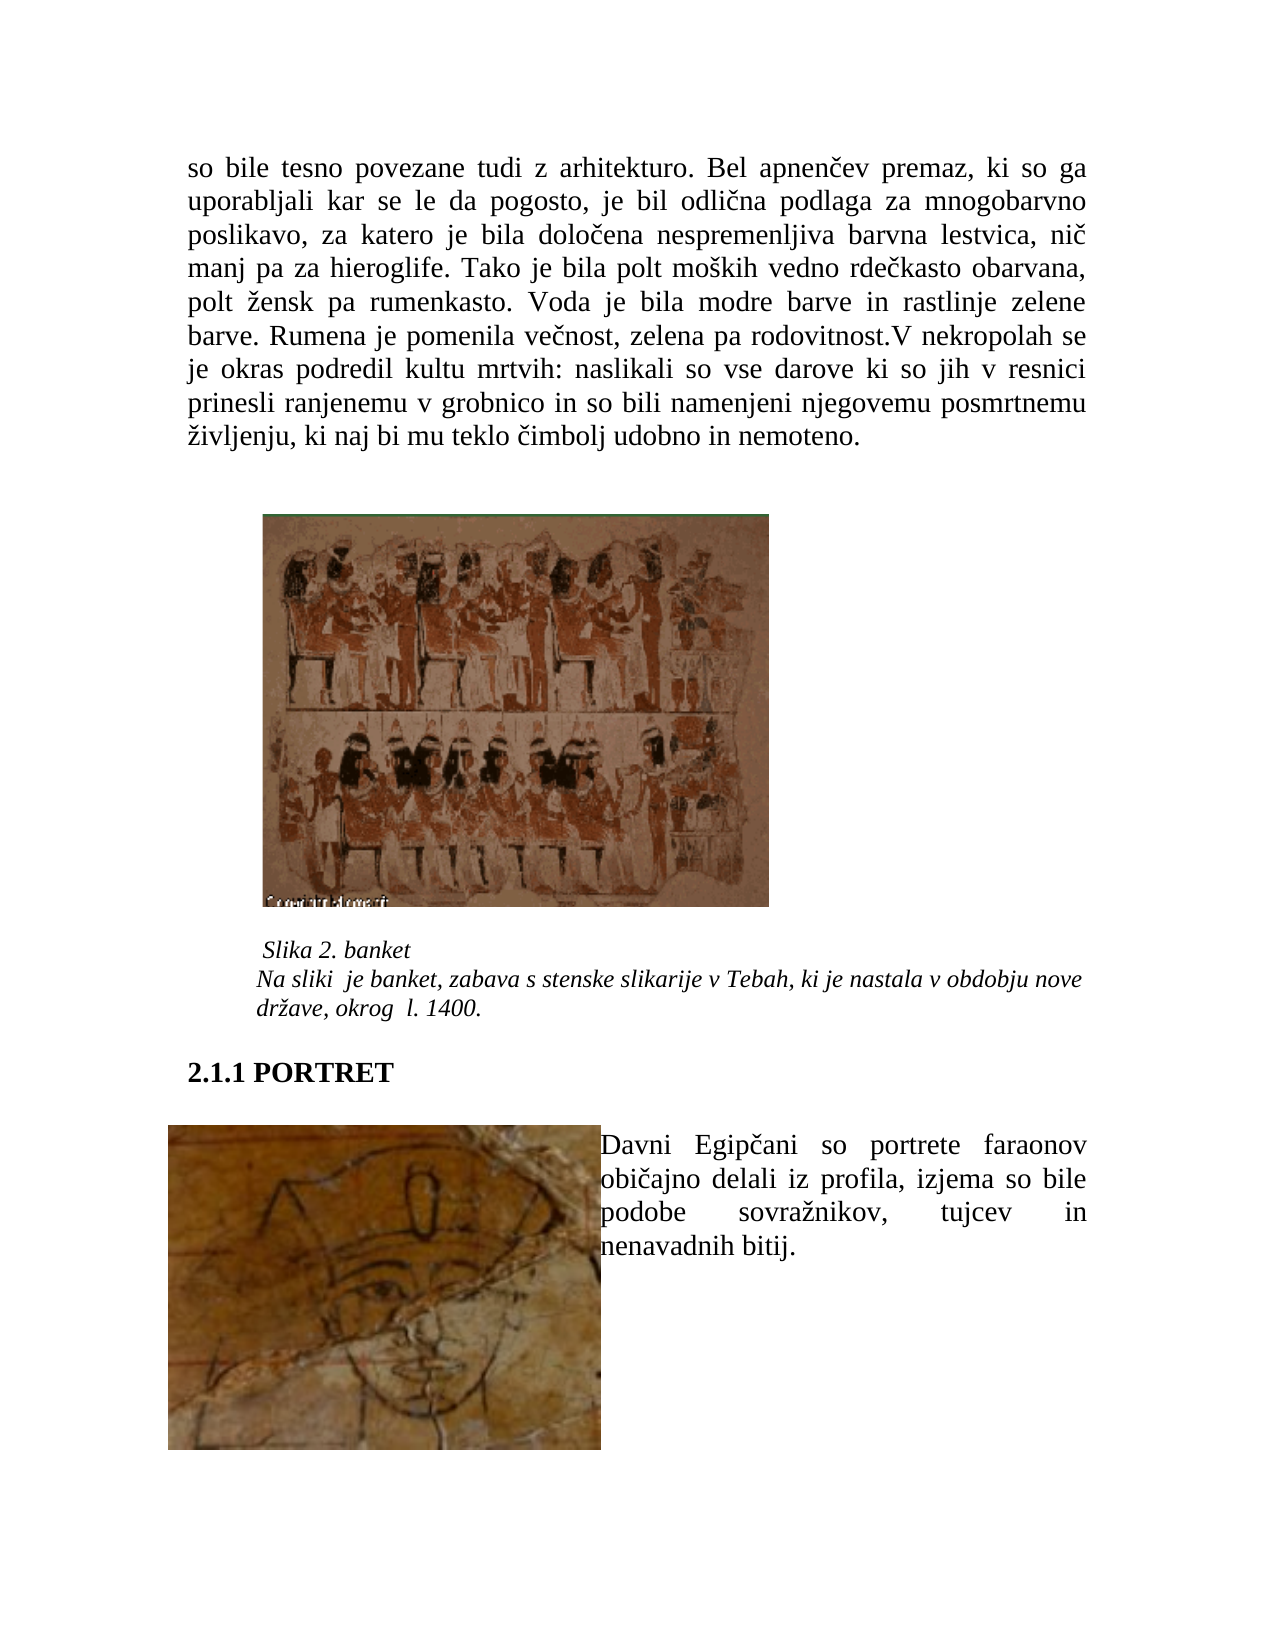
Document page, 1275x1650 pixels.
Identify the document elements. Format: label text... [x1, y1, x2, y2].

subtitle Slika 2. banket [262, 936, 1087, 964]
text Na sliki je banket, zabava s stenske slikarije v Tebah, ki je nastala v obdobju nove [187, 964, 1087, 993]
picture [262, 514, 769, 907]
picture [168, 1125, 601, 1450]
text države, okrog l. 1400. [187, 993, 1087, 1022]
text Davni Egipčani so portrete faraonov običajno delali iz profila, izjema so bile podobe sovražnikov, tujcev in nenavadnih bitij. [601, 1127, 1087, 1261]
subtitle 2.1.1 PORTRET [187, 1055, 1087, 1089]
text so bile tesno povezane tudi z arhitekturo. Bel apnenčev premaz, ki so ga uporabljali kar se le da pogosto, je bil odlična podlaga za mnogobarvno poslikavo, za katero je bila določena nespremenljiva barvna lestvica, nič manj pa za hieroglife. Tako je bila polt moških vedno rdečkasto obarvana, polt žensk pa rumenkasto. Voda je bila modre barve in rastlinje zelene barve. Rumena je pomenila večnost, zelena pa rodovitnost.V nekropolah se je okras podredil kultu mrtvih: naslikali so vse darove ki so jih v resnici prinesli ranjenemu v grobnico in so bili namenjeni njegovemu posmrtnemu življenju, ki naj bi mu teklo čimbolj udobno in nemoteno. [187, 150, 1087, 452]
